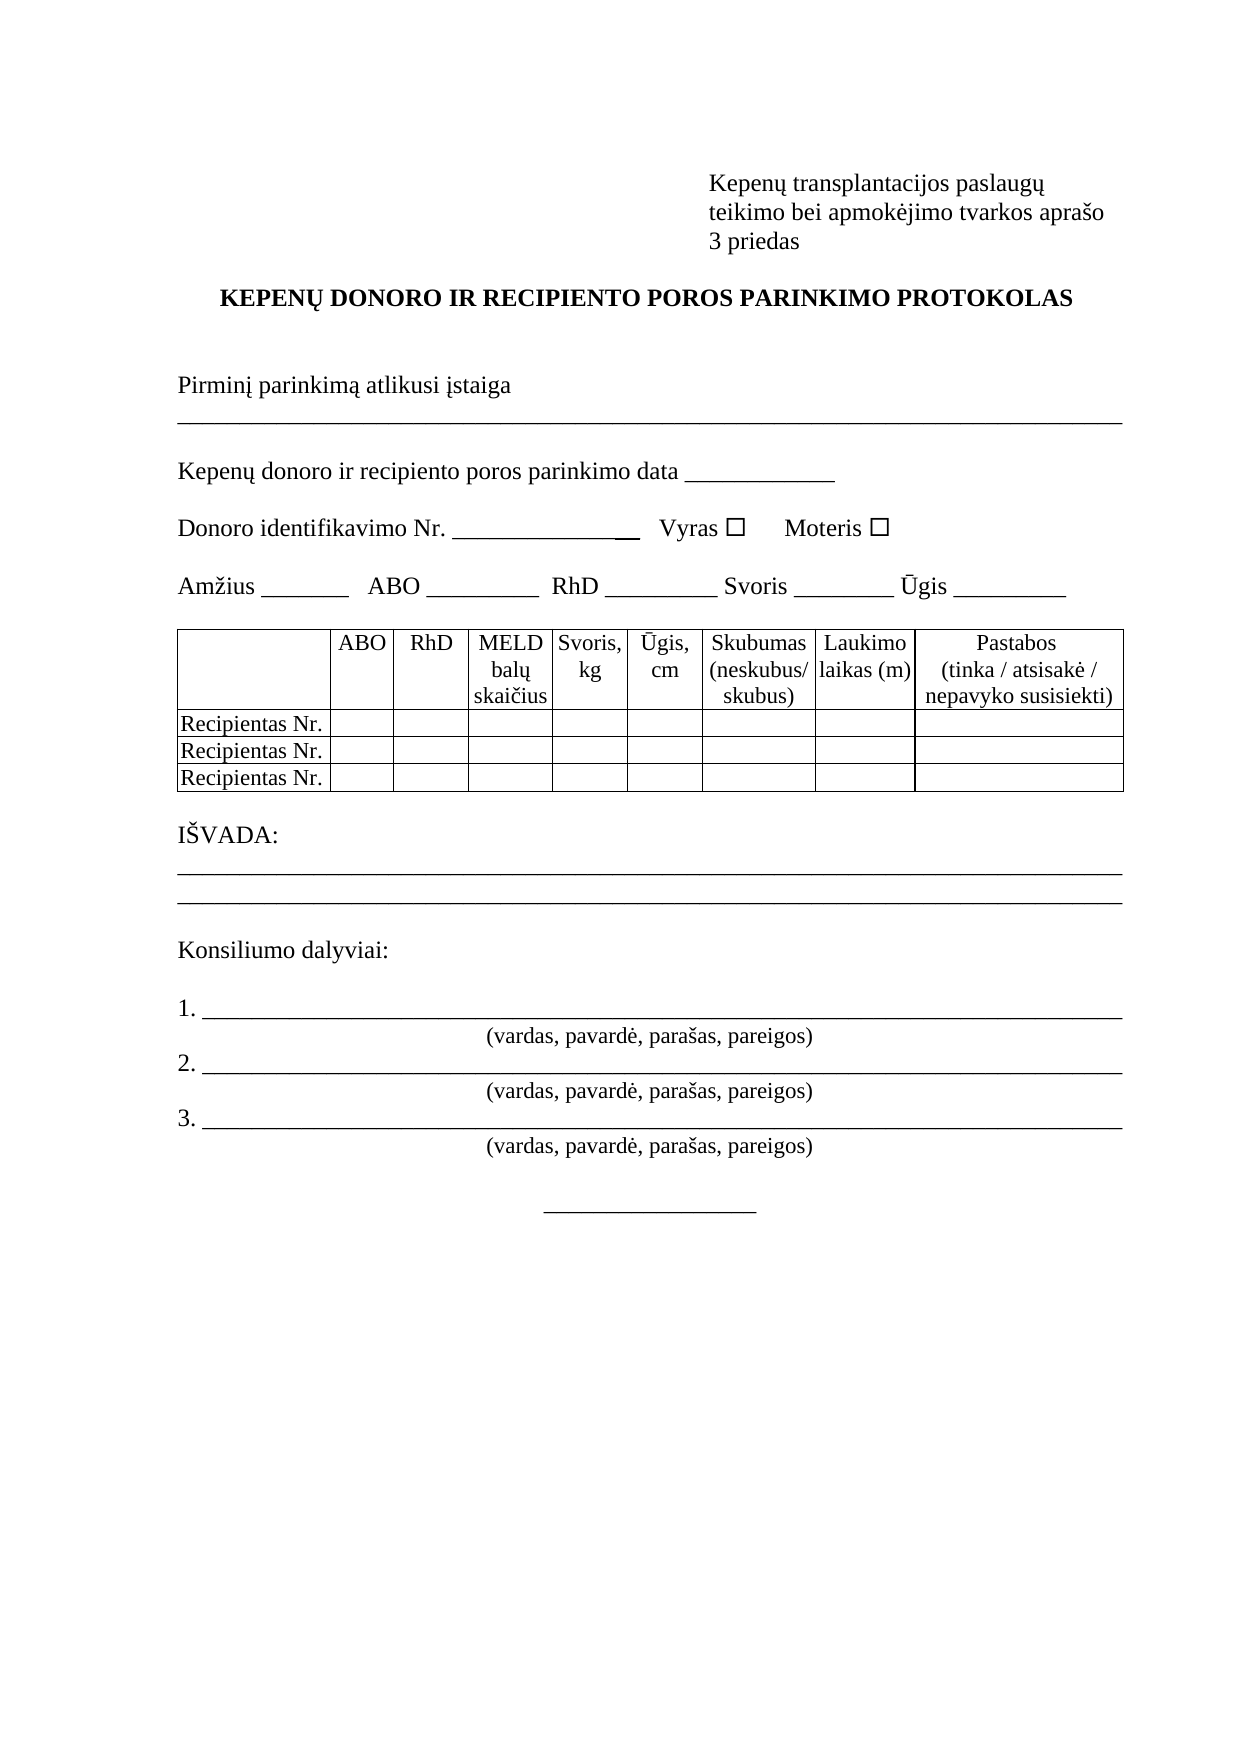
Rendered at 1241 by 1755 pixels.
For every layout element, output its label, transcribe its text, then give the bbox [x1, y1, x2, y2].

table_cell [553, 764, 627, 791]
table_cell [469, 764, 552, 791]
table_cell [394, 764, 468, 791]
table_cell [628, 737, 702, 763]
table_cell [469, 710, 552, 736]
text _ [177, 398, 1122, 423]
table_cell [331, 737, 393, 763]
text 3. [177, 1103, 1122, 1132]
table_header Ūgis, cm [628, 630, 702, 708]
text 2. [177, 1048, 1122, 1077]
table_header Skubumas (neskubus/ skubus) [703, 630, 815, 708]
text Donoro identifikavimo Nr. _______________ Vyras [] Moteris [] [177, 513, 1122, 542]
table_header Svoris, kg [553, 630, 627, 708]
table_cell [703, 764, 815, 791]
table_header ABO [331, 630, 393, 708]
text Pirminį parinkimą atlikusi įstaiga [177, 370, 1122, 398]
table_cell Recipientas Nr. [178, 737, 330, 763]
table_cell Recipientas Nr. [178, 710, 330, 736]
table_cell [628, 710, 702, 736]
text 1. [177, 993, 1122, 1022]
table_cell [703, 710, 815, 736]
text _________________ [177, 1187, 1122, 1216]
table_cell [394, 737, 468, 763]
table_cell [331, 710, 393, 736]
text KEPENŲ donoro ir recipiento poros parinkimo protokolas [177, 283, 1122, 312]
text teikimo bei apmokėjimo tvarkos aprašo [177, 197, 1122, 226]
table_header RhD [394, 630, 468, 708]
table_cell [331, 764, 393, 791]
table_cell [916, 737, 1123, 763]
text Kepenų donoro ir recipiento poros parinkimo data ____________ [177, 456, 1122, 485]
text Kepenų transplantacijos paslaugų [709, 168, 1122, 197]
table_header Pastabos (tinka / atsisakė / nepavyko susisiekti) [916, 630, 1123, 708]
text (vardas, pavardė, parašas, pareigos) [177, 1077, 1122, 1103]
text (vardas, pavardė, parašas, pareigos) [177, 1022, 1122, 1048]
table_cell [553, 737, 627, 763]
text _ [177, 849, 1122, 874]
table_cell [628, 764, 702, 791]
table_header Laukimo laikas (m) [816, 630, 914, 708]
text Amžius _______ ABO _________ RhD _________ Svoris ________ Ūgis _________ [177, 571, 1141, 600]
text 3 priedas [177, 226, 1122, 255]
table_cell [816, 710, 914, 736]
table_cell [916, 764, 1123, 791]
table_cell [916, 710, 1123, 736]
table_cell [394, 710, 468, 736]
text _ [177, 878, 1122, 903]
text IŠVADA: [177, 821, 1122, 849]
table_cell [469, 737, 552, 763]
table_cell [553, 710, 627, 736]
table_header [178, 630, 330, 708]
table_cell [703, 737, 815, 763]
table_cell [816, 764, 914, 791]
text Konsiliumo dalyviai: [177, 936, 1122, 964]
text (vardas, pavardė, parašas, pareigos) [177, 1132, 1122, 1158]
table_cell Recipientas Nr. [178, 764, 330, 791]
table_header MELD balų skaičius [469, 630, 552, 708]
table_cell [816, 737, 914, 763]
